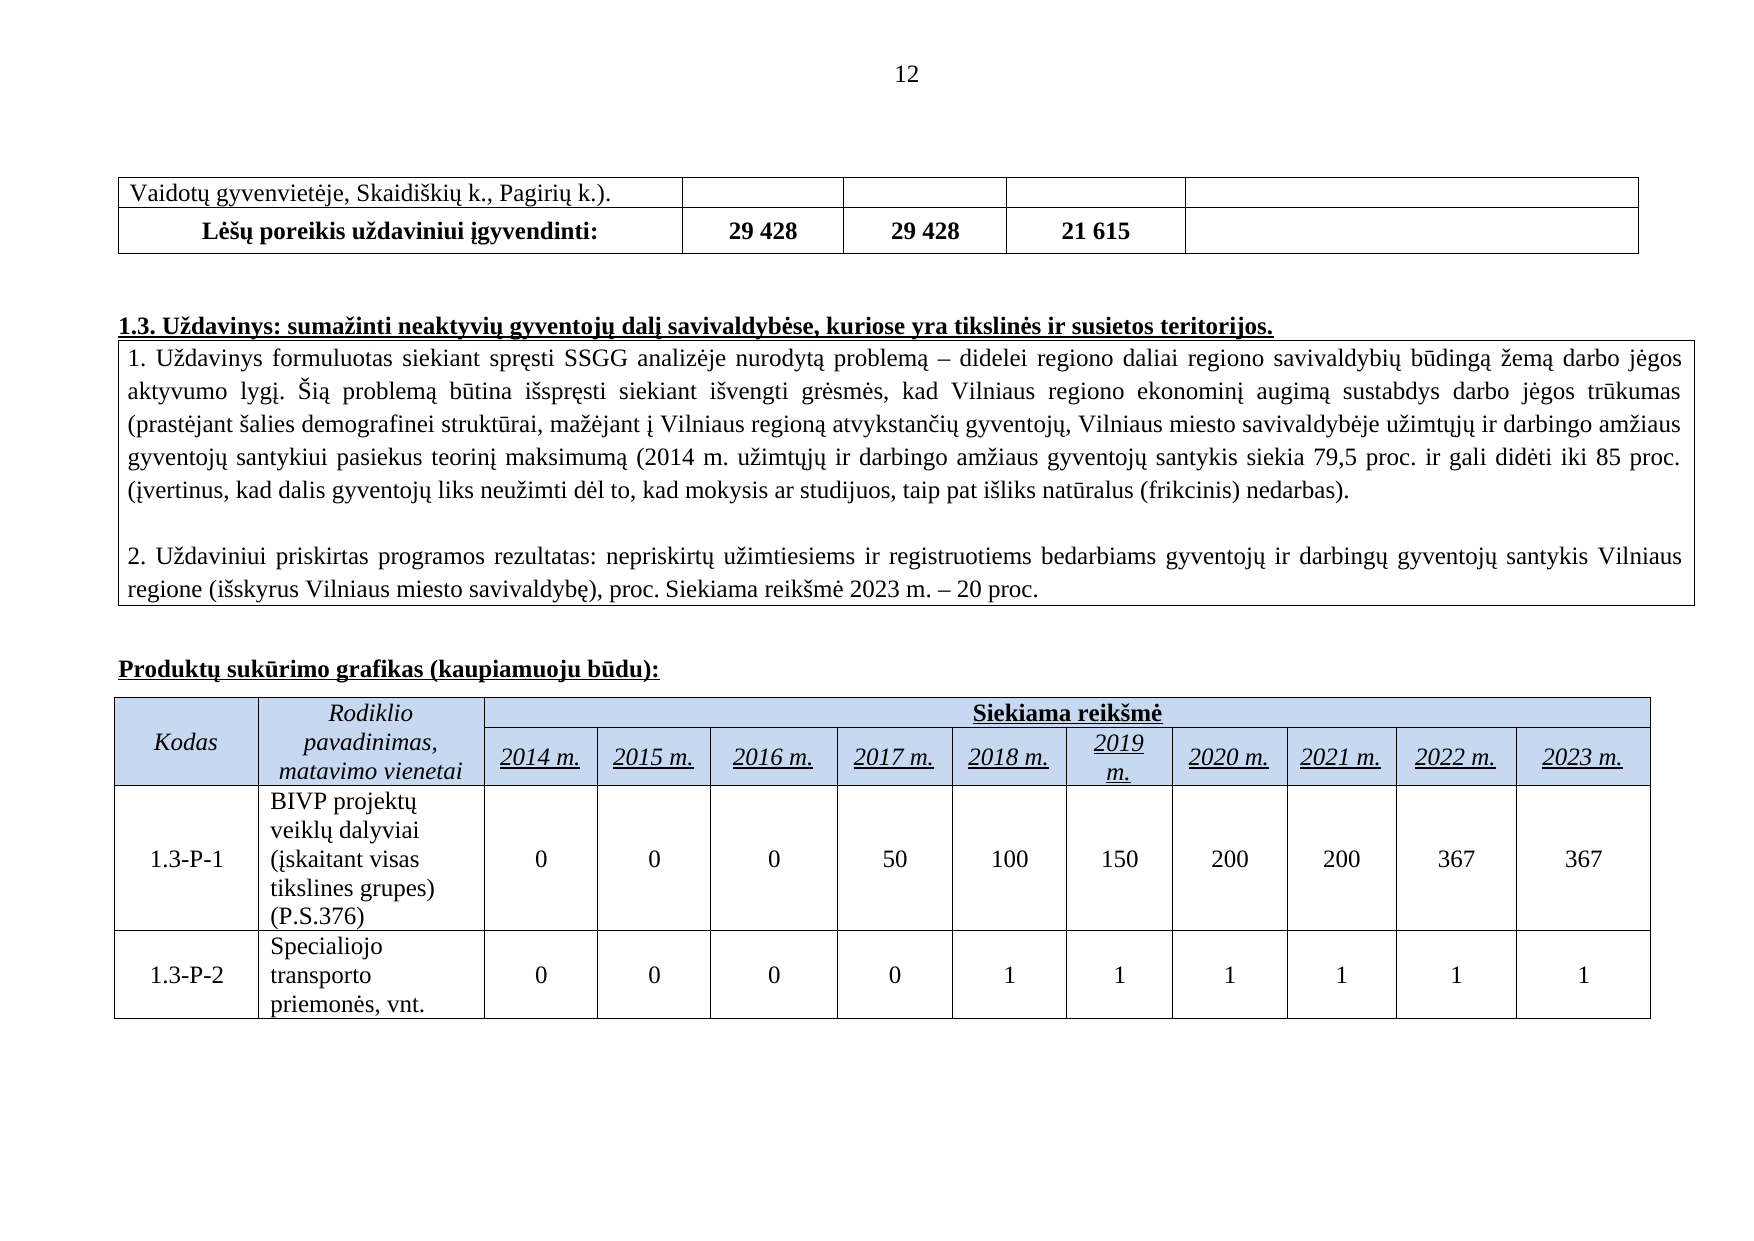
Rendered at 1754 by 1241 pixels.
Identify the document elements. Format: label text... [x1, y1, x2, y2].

table_cell 0 [485, 931, 597, 1017]
table_cell BIVP projektų veiklų dalyviai (įskaitant visas tikslines grupes) (P.S.376) [259, 786, 484, 930]
text 1.3. Uždavinys: sumažinti neaktyvių gyventojų dalį savivaldybėse, kuriose yra tikslinės ir susietos teritorijos. [118, 311, 1695, 340]
table_cell 2023 m. [1517, 728, 1650, 785]
table_cell 1 [1288, 931, 1396, 1017]
table_cell [683, 178, 843, 207]
table_cell Specialiojo transporto priemonės, vnt. [259, 931, 484, 1017]
table_cell 0 [711, 931, 837, 1017]
table_cell 0 [598, 786, 710, 930]
table_cell 2019 m. [1067, 728, 1172, 785]
table_header Siekiama reikšmė [485, 698, 1650, 727]
table_cell 1.3-P-1 [115, 786, 258, 930]
table_cell [844, 178, 1006, 207]
table_cell 200 [1173, 786, 1287, 930]
table_header Kodas [115, 698, 258, 785]
table_header Rodiklio pavadinimas, matavimo vienetai [259, 698, 484, 785]
table_cell 367 [1397, 786, 1516, 930]
table_cell 50 [838, 786, 952, 930]
table_cell 0 [485, 786, 597, 930]
text Produktų sukūrimo grafikas (kaupiamuoju būdu): [118, 654, 1695, 683]
table_cell 29 428 [844, 208, 1006, 253]
table_cell [1186, 178, 1638, 207]
table_cell 0 [598, 931, 710, 1017]
table_cell 29 428 [683, 208, 843, 253]
table_cell 2017 m. [838, 728, 952, 785]
table_cell [1007, 178, 1185, 207]
table_cell 2018 m. [953, 728, 1066, 785]
table_cell 0 [838, 931, 952, 1017]
table_cell 1 [1067, 931, 1172, 1017]
text 2. Uždaviniui priskirtas programos rezultatas: nepriskirtų užimtiesiems ir registruotiems bedarbiams gyventojų ir darbingų gyventojų santykis Vilniaus regione (išskyrus Vilniaus miesto savivaldybę), proc. Siekiama reikšmė 2023 m. – 20 proc. [119, 538, 1694, 605]
table_cell 2016 m. [711, 728, 837, 785]
table_cell 2014 m. [485, 728, 597, 785]
table_cell 1.3-P-2 [115, 931, 258, 1017]
table_cell 2020 m. [1173, 728, 1287, 785]
table_cell 200 [1288, 786, 1396, 930]
table_cell 1 [953, 931, 1066, 1017]
table_cell 2022 m. [1397, 728, 1516, 785]
table_cell Lėšų poreikis uždaviniui įgyvendinti: [119, 208, 682, 253]
table_cell 1 [1517, 931, 1650, 1017]
table_cell 2021 m. [1288, 728, 1396, 785]
table_cell 100 [953, 786, 1066, 930]
table_cell [1186, 208, 1638, 253]
table_cell 21 615 [1007, 208, 1185, 253]
table_cell 2015 m. [598, 728, 710, 785]
table_cell Vaidotų gyvenvietėje, Skaidiškių k., Pagirių k.). [119, 178, 682, 207]
table_cell 367 [1517, 786, 1650, 930]
table_cell 1 [1397, 931, 1516, 1017]
table_cell 0 [711, 786, 837, 930]
text 1. Uždavinys formuluotas siekiant spręsti SSGG analizėje nurodytą problemą – didelei regiono daliai regiono savivaldybių būdingą žemą darbo jėgos aktyvumo lygį. Šią problemą būtina išspręsti siekiant išvengti grėsmės, kad Vilniaus regiono ekonominį augimą sustabdys darbo jėgos trūkumas (prastėjant šalies demografinei struktūrai, mažėjant į Vilniaus regioną atvykstančių gyventojų, Vilniaus miesto savivaldybėje užimtųjų ir darbingo amžiaus gyventojų santykiui pasiekus teorinį maksimumą (2014 m. užimtųjų ir darbingo amžiaus gyventojų santykis siekia 79,5 proc. ir gali didėti iki 85 proc. (įvertinus, kad dalis gyventojų liks neužimti dėl to, kad mokysis ar studijuos, taip pat išliks natūralus (frikcinis) nedarbas). [119, 341, 1694, 504]
table_cell 150 [1067, 786, 1172, 930]
table_cell 1 [1173, 931, 1287, 1017]
